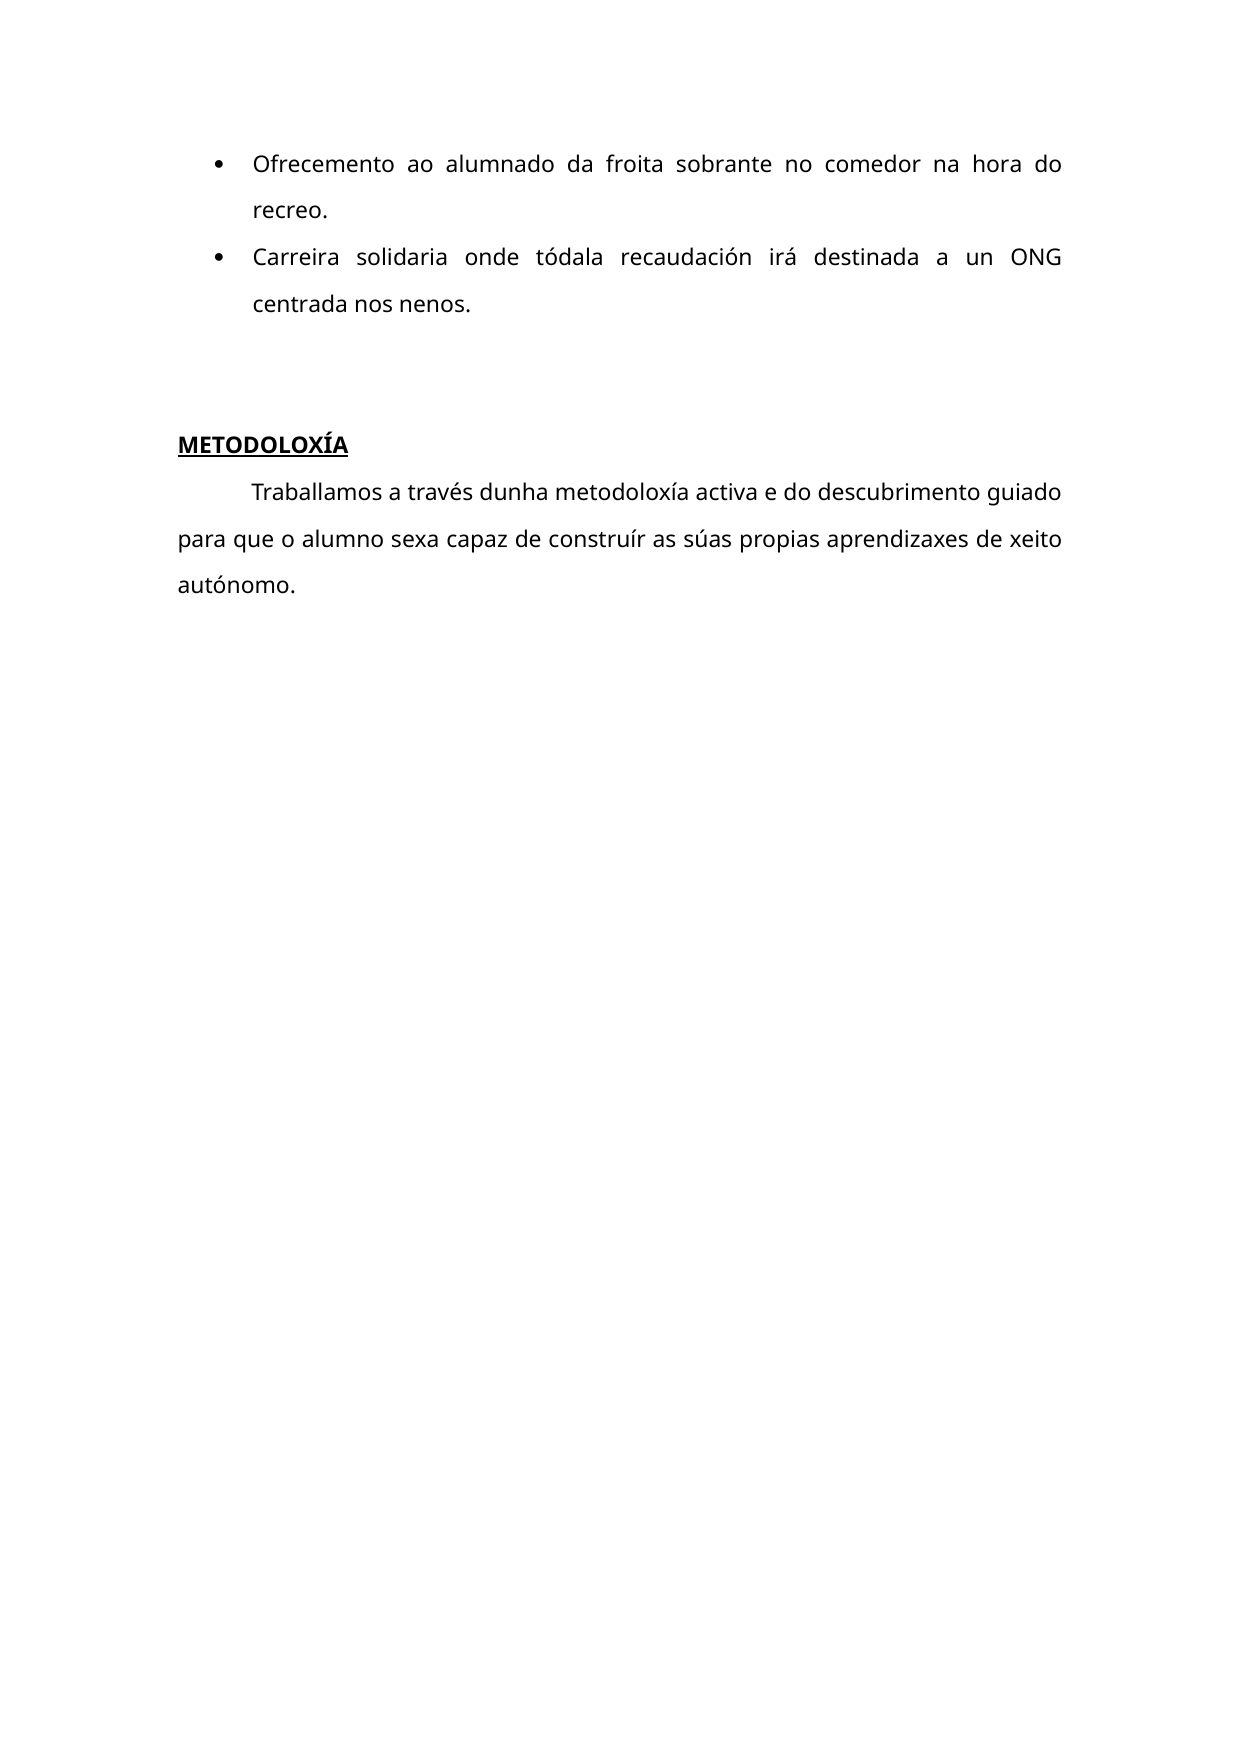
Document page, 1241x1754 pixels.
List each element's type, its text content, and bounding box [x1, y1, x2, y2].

text Traballamos a través dunha metodoloxía activa e do descubrimento guiado para que o alumno sexa capaz de construír as súas propias aprendizaxes de xeito autónomo. [177, 476, 1063, 601]
list Ofrecemento ao alumnado da froita sobrante no comedor na hora do recreo. [215, 148, 1063, 226]
text METODOLOXÍA [177, 429, 1063, 460]
list Carreira solidaria onde tódala recaudación irá destinada a un ONG centrada nos nenos. [215, 241, 1063, 319]
